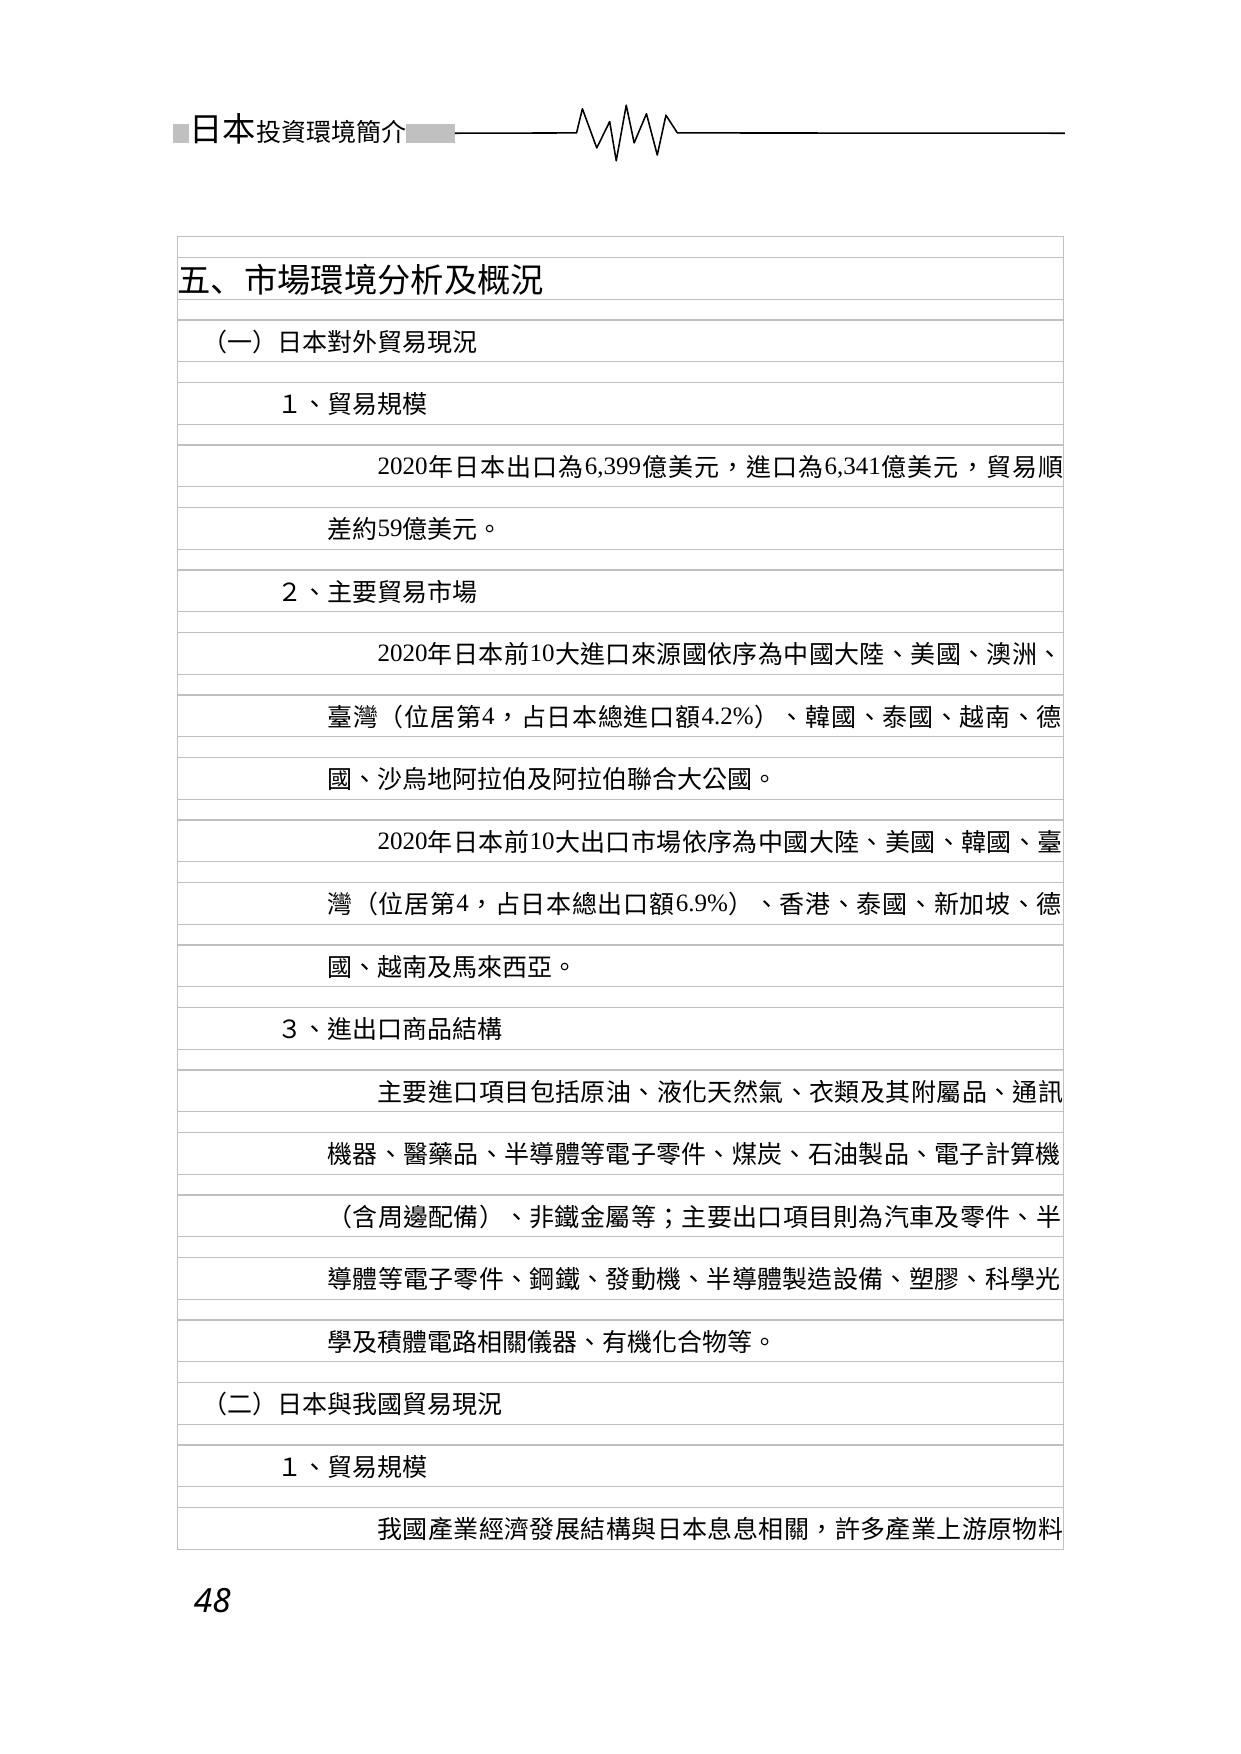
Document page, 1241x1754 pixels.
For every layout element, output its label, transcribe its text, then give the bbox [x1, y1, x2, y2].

text 導體等電子零件、鋼鐵、發動機、半導體製造設備、塑膠、科學光 [327, 1258, 1063, 1299]
text [277, 987, 1063, 1007]
text [277, 1425, 1063, 1444]
text 2020年日本出口為6,399億美元，進口為6,341億美元，貿易順 [327, 446, 1063, 486]
text [327, 800, 1063, 819]
text [178, 237, 1063, 257]
text [327, 1050, 1063, 1069]
text [327, 862, 1063, 882]
text [327, 612, 1063, 632]
text ２、主要貿易市場 [277, 571, 1063, 611]
text [327, 675, 1063, 694]
text （含周邊配備）、非鐵金屬等；主要出口項目則為汽車及零件、半 [327, 1196, 1063, 1236]
text 國、越南及馬來西亞。 [327, 946, 1063, 986]
text [327, 1175, 1063, 1194]
text １、貿易規模 [277, 1446, 1063, 1486]
text [327, 425, 1063, 444]
text [327, 1112, 1063, 1132]
text [327, 1487, 1063, 1507]
text ３、進出口商品結構 [277, 1008, 1063, 1049]
text 差約59億美元。 [327, 508, 1063, 549]
text 2020年日本前10大出口市場依序為中國大陸、美國、韓國、臺 [327, 821, 1063, 861]
text [327, 487, 1063, 507]
text １、貿易規模 [277, 383, 1063, 424]
text 五、市場環境分析及概況 [178, 258, 1063, 299]
text 學及積體電路相關儀器、有機化合物等。 [327, 1321, 1063, 1361]
text [277, 362, 1063, 382]
text （二）日本與我國貿易現況 [202, 1383, 1063, 1424]
text [202, 300, 1063, 319]
text 國、沙烏地阿拉伯及阿拉伯聯合大公國。 [327, 758, 1063, 799]
text [277, 550, 1063, 569]
text [327, 737, 1063, 757]
text 灣（位居第4，占日本總出口額6.9%）、香港、泰國、新加坡、德 [327, 883, 1063, 924]
text 主要進口項目包括原油、液化天然氣、衣類及其附屬品、通訊 [327, 1071, 1063, 1111]
text [327, 1300, 1063, 1319]
text [327, 925, 1063, 944]
text 我國產業經濟發展結構與日本息息相關，許多產業上游原物料 [327, 1508, 1063, 1549]
text 2020年日本前10大進口來源國依序為中國大陸、美國、澳洲、 [327, 633, 1063, 674]
text 臺灣（位居第4，占日本總進口額4.2%）、韓國、泰國、越南、德 [327, 696, 1063, 736]
text 機器、醫藥品、半導體等電子零件、煤炭、石油製品、電子計算機 [327, 1133, 1063, 1174]
text （一）日本對外貿易現況 [202, 321, 1063, 361]
text [202, 1362, 1063, 1382]
text [327, 1237, 1063, 1257]
